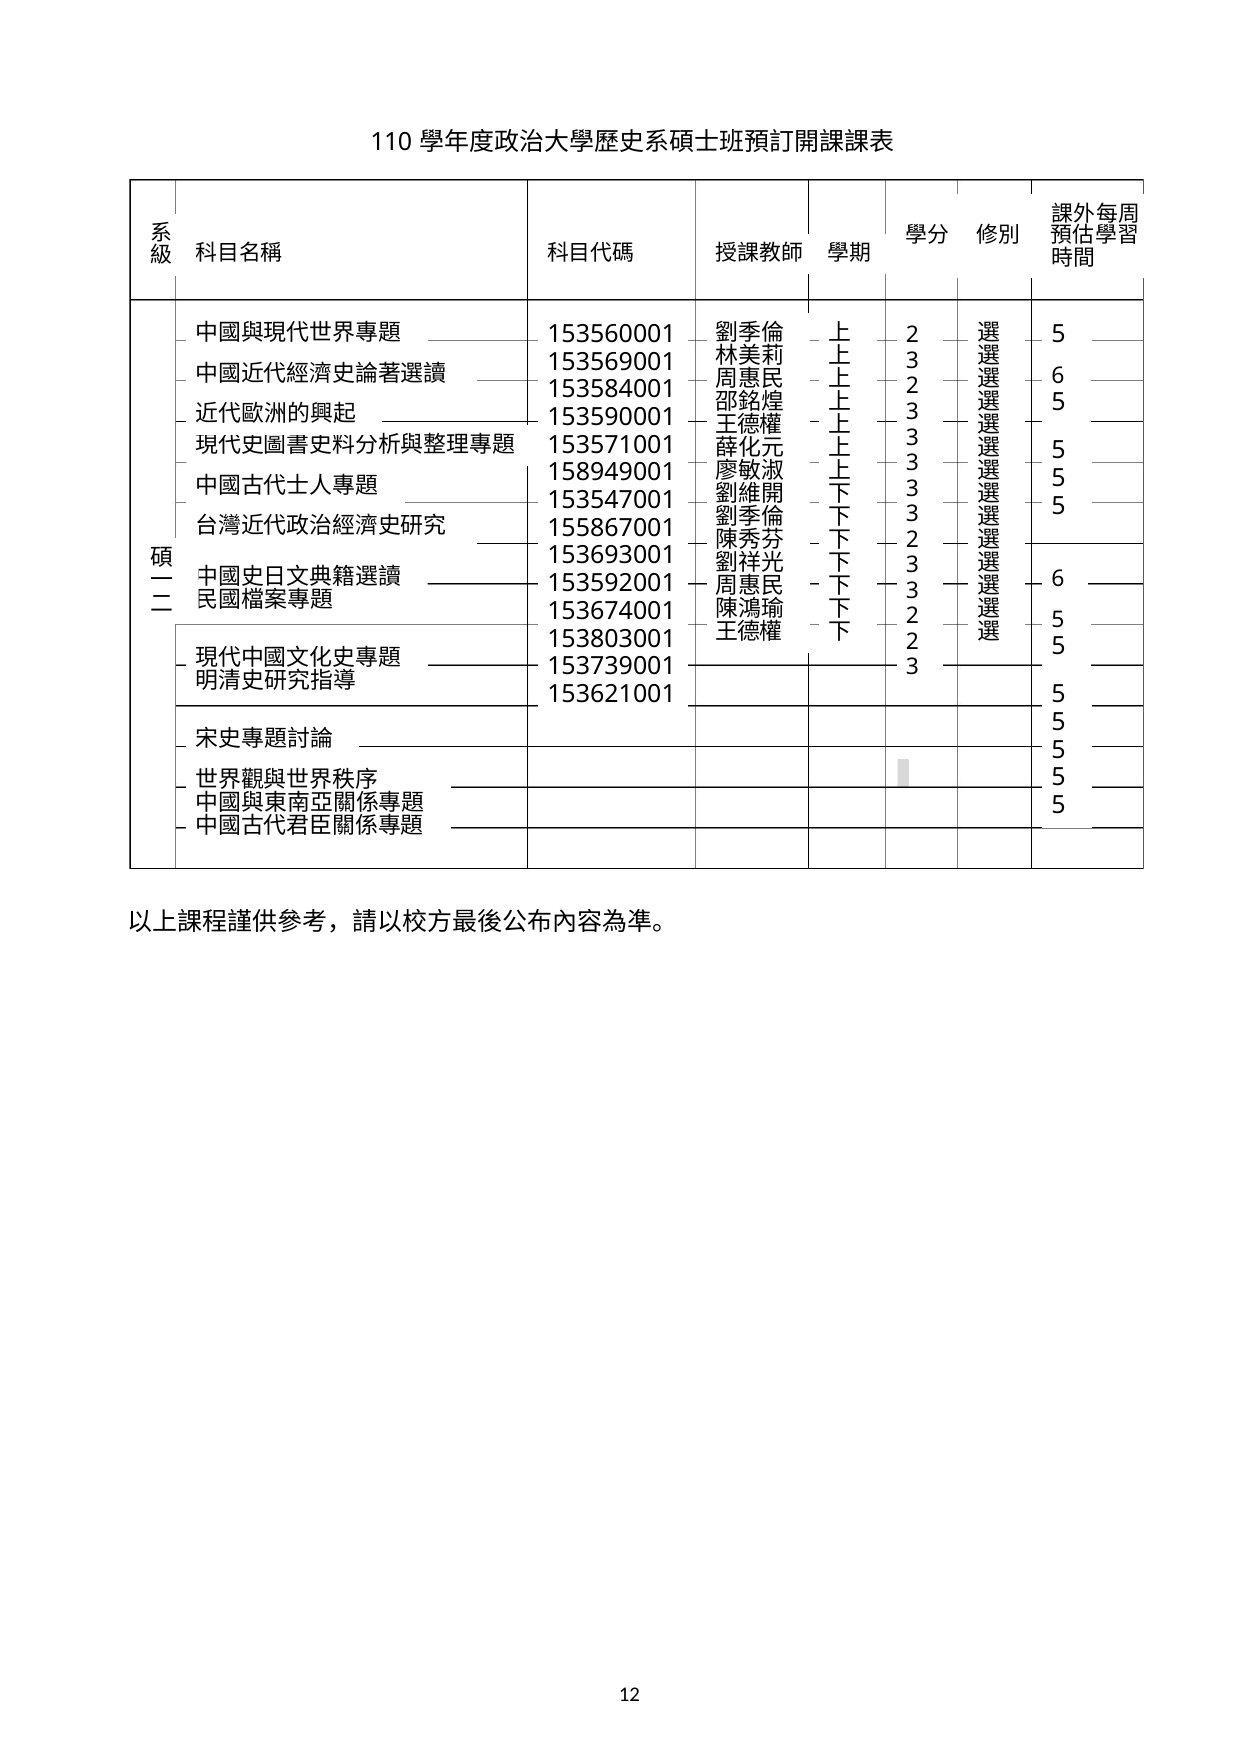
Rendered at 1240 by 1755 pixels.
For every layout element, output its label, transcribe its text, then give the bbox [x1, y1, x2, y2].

text 2 [906, 373, 934, 399]
text 12 [619, 1681, 653, 1706]
text 中國近代經濟史論著選讀 [195, 363, 468, 386]
text 3 [906, 552, 934, 578]
text 5 [1051, 681, 1083, 708]
text 劉祥光 [716, 552, 801, 575]
text 上 [828, 345, 868, 368]
text 王德權 [716, 621, 801, 644]
text 選 [977, 552, 1017, 575]
text 153739001 [547, 653, 679, 680]
text 2 [906, 629, 934, 654]
text 以上課程謹供參考，請以校方最後公布內容為凖。 [127, 910, 742, 935]
text 周惠民 [716, 575, 801, 598]
text 5 [1051, 464, 1083, 492]
text 3 [906, 476, 934, 501]
text 153547001 [547, 486, 679, 514]
text 153592001 [547, 569, 679, 597]
text 3 [906, 424, 934, 450]
text 選 [977, 460, 1017, 483]
text 2 [906, 322, 934, 348]
text 下 [828, 552, 868, 575]
text 科目代碼 [547, 243, 650, 265]
text 下 [828, 575, 868, 598]
text 時間 [1051, 247, 1158, 269]
text 陳秀芬 [716, 529, 801, 552]
text 世界觀與世界秩序 [195, 769, 442, 792]
text 明清史研究指導 [195, 670, 419, 693]
text 碩 [150, 547, 190, 569]
text 級 [150, 245, 187, 267]
text 中國古代君臣關係專題 [195, 815, 442, 838]
text 5 [1051, 632, 1082, 660]
text 中國史日文典籍選讀 [199, 566, 419, 589]
text 3 [906, 578, 934, 603]
text 上 [828, 460, 868, 483]
text 選 [977, 621, 1017, 644]
text 課外每周 [1051, 203, 1158, 225]
text 5 [1051, 320, 1083, 348]
text 2 [906, 603, 934, 629]
text 2 [906, 527, 934, 552]
text 授課教師 學期 [716, 243, 887, 265]
text 3 [906, 450, 934, 476]
text 上 [828, 414, 868, 437]
text 上 [828, 322, 868, 345]
text 153803001 [547, 625, 679, 653]
text 陳鴻瑜 [716, 598, 801, 621]
text 155867001 [547, 514, 679, 542]
text 110 學年度政治大學歷史系碩士班預訂開課課表 [370, 128, 948, 156]
text 3 [906, 501, 934, 527]
text 158949001 [547, 459, 679, 486]
text 5 [1051, 437, 1083, 464]
text 153571001 [547, 431, 679, 459]
text 選 [977, 437, 1017, 460]
text 薛化元 [716, 437, 801, 460]
text 5 [1051, 492, 1083, 520]
text 系 [150, 223, 187, 245]
text 選 [977, 391, 1017, 414]
text 科目名稱 [196, 243, 298, 265]
text 選 [977, 483, 1017, 506]
text 上 [828, 437, 868, 460]
text 學分 修別 預估學習 [906, 225, 1158, 247]
text 選 [977, 345, 1017, 368]
text 5 [1051, 708, 1083, 736]
text 3 [906, 654, 934, 680]
text 153621001 [547, 680, 679, 708]
text 153590001 [547, 403, 679, 431]
text 劉維開 [716, 483, 801, 506]
text 153693001 [547, 542, 679, 569]
text 林美莉 [716, 345, 801, 368]
text 5 [1051, 764, 1083, 791]
text 王德權 [716, 414, 801, 437]
text 5 [1051, 736, 1083, 764]
text 民國檔案專題 [199, 589, 419, 612]
text 中國古代士人專題 [195, 475, 396, 498]
text 中國與現代世界專題 [195, 322, 419, 345]
text 5 [1051, 791, 1083, 819]
text 中國與東南亞關係專題 [195, 792, 442, 815]
text 153584001 [547, 376, 679, 403]
text 5 [1051, 607, 1082, 632]
text 劉季倫 [716, 506, 801, 529]
text 近代歐洲的興起 [195, 403, 373, 426]
text 3 [906, 348, 934, 373]
text 現代中國文化史專題 [195, 647, 419, 670]
text 3 [906, 399, 934, 424]
text 宋史專題討論 [195, 728, 350, 751]
text 劉季倫 [716, 322, 801, 345]
text 5 [1051, 388, 1082, 416]
text 二 [150, 593, 190, 616]
text 選 [977, 414, 1017, 437]
text 現代史圖書史料分析與整理專題 [195, 434, 538, 457]
text 選 [977, 575, 1017, 598]
text 台灣近代政治經濟史研究 [195, 515, 468, 538]
text 6 [1051, 566, 1079, 592]
text 選 [977, 506, 1017, 529]
text 下 [828, 621, 868, 644]
text 153674001 [547, 597, 679, 625]
text 下 [828, 506, 868, 529]
text 上 [828, 368, 868, 391]
text 下 [828, 529, 868, 552]
text 上 [828, 391, 868, 414]
text 邵銘煌 [716, 391, 801, 414]
text 選 [977, 368, 1017, 391]
text 下 [828, 598, 868, 621]
text 周惠民 [716, 368, 801, 391]
text 廖敏淑 [716, 460, 801, 483]
text 153560001 [547, 320, 679, 348]
text 選 [977, 598, 1017, 621]
text 153569001 [547, 348, 679, 376]
text 6 [1051, 363, 1082, 388]
text 選 [977, 322, 1017, 345]
text 選 [977, 529, 1017, 552]
picture [129, 179, 1144, 869]
text 下 [828, 483, 868, 506]
text 一 [150, 569, 190, 593]
